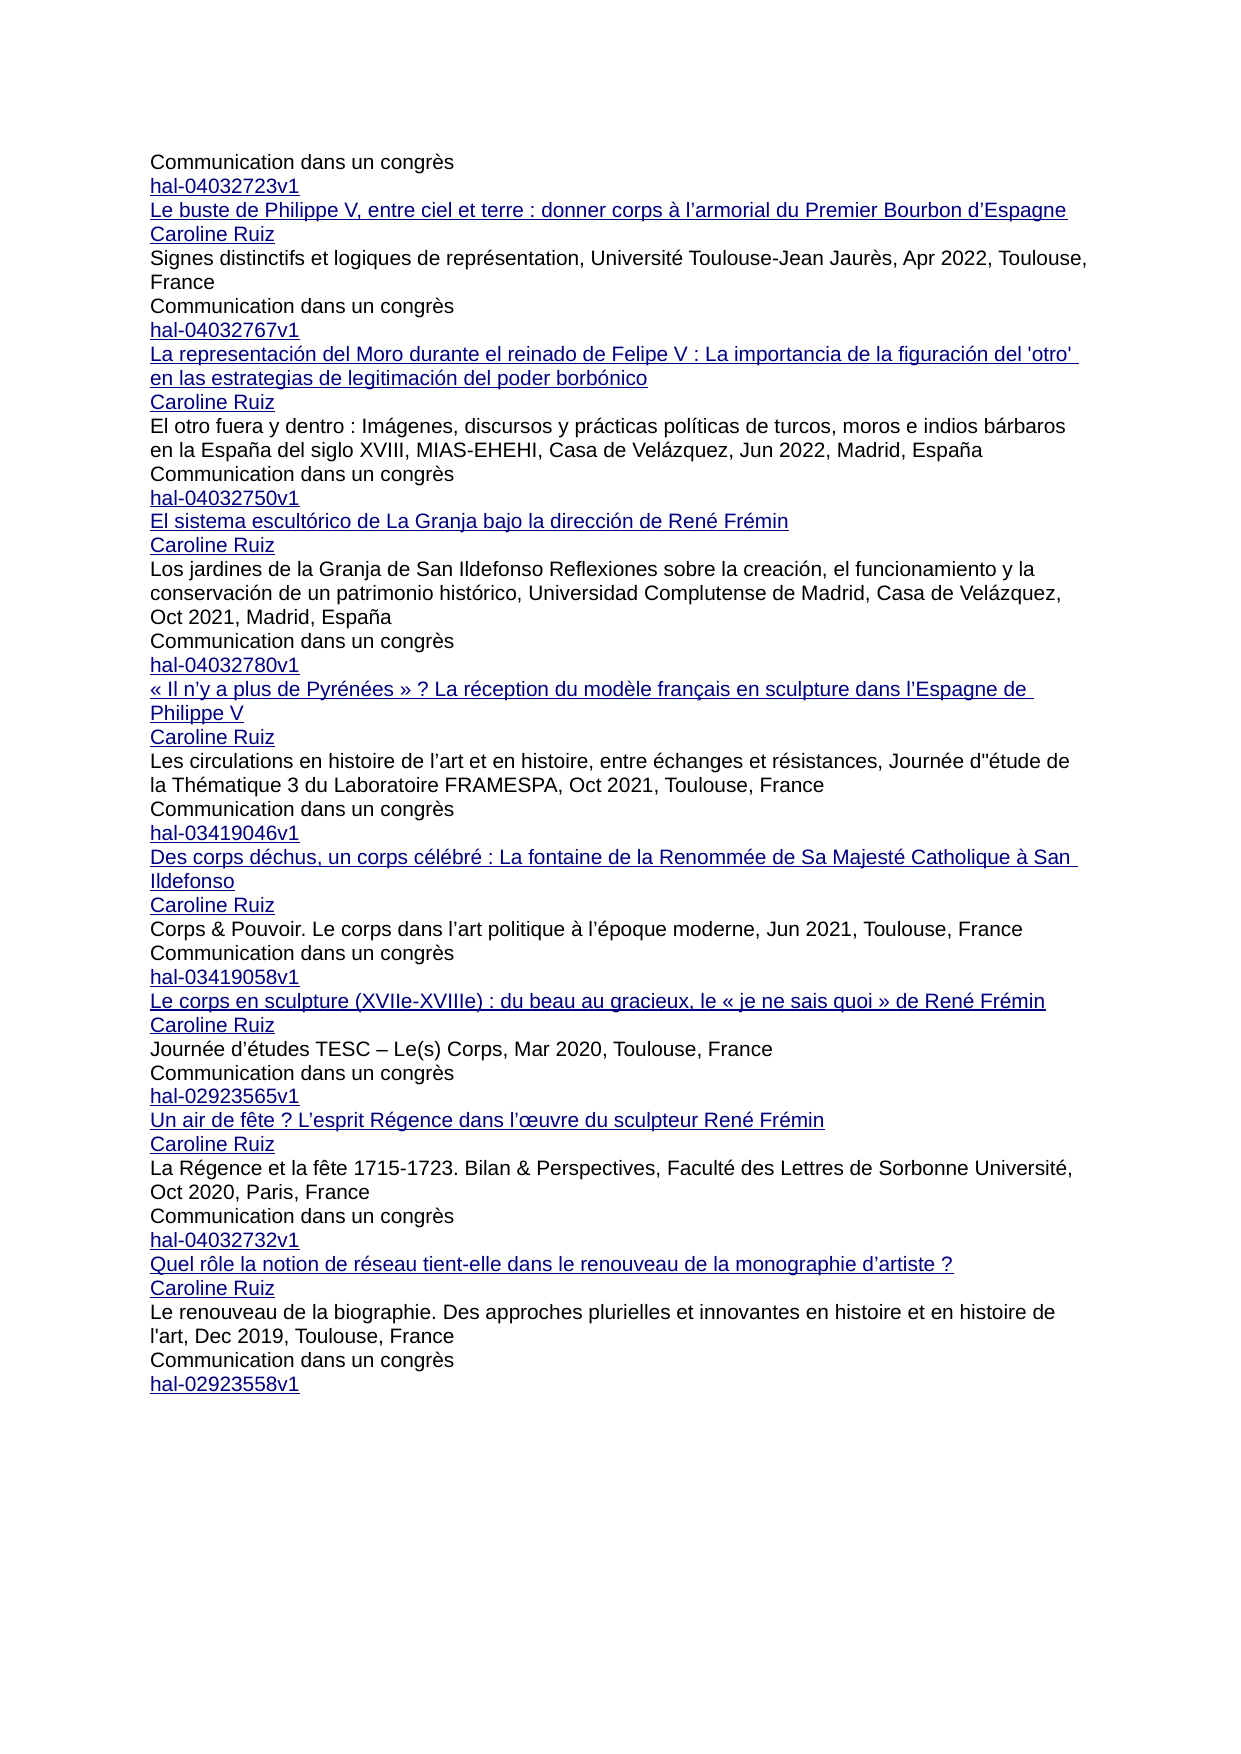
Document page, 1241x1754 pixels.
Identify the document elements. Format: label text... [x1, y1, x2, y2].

table_cell Un air de fête ? L’esprit Régence dans l’œuvre du sculpteur René Frémin Caroline Ruiz La Régence et la fête 1715-1723. Bilan & Perspectives, Faculté des Lettres de Sorbonne Université, Oct 2020, Paris, France Communication dans un congrès hal-04032732v1 [150, 1108, 1090, 1252]
table_cell Communication dans un congrès hal-04032723v1 [150, 150, 1090, 198]
table_cell Quel rôle la notion de réseau tient-elle dans le renouveau de la monographie d’artiste ? Caroline Ruiz Le renouveau de la biographie. Des approches plurielles et innovantes en histoire et en histoire de l'art, Dec 2019, Toulouse, France Communication dans un congrès hal-02923558v1 [150, 1252, 1090, 1396]
table_cell La representación del Moro durante el reinado de Felipe V : La importancia de la figuración del 'otro' en las estrategias de legitimación del poder borbónico Caroline Ruiz El otro fuera y dentro : Imágenes, discursos y prácticas políticas de turcos, moros e indios bárbaros en la España del siglo XVIII, MIAS-EHEHI, Casa de Velázquez, Jun 2022, Madrid, España Communication dans un congrès hal-04032750v1 [150, 342, 1090, 509]
table_cell Le corps en sculpture (XVIIe-XVIIIe) : du beau au gracieux, le « je ne sais quoi » de René Frémin Caroline Ruiz Journée d’études TESC – Le(s) Corps, Mar 2020, Toulouse, France Communication dans un congrès hal-02923565v1 [150, 989, 1090, 1108]
table_cell El sistema escultórico de La Granja bajo la dirección de René Frémin Caroline Ruiz Los jardines de la Granja de San Ildefonso Reflexiones sobre la creación, el funcionamiento y la conservación de un patrimonio histórico, Universidad Complutense de Madrid, Casa de Velázquez, Oct 2021, Madrid, España Communication dans un congrès hal-04032780v1 [150, 509, 1090, 677]
table_cell « Il n’y a plus de Pyrénées » ? La réception du modèle français en sculpture dans l’Espagne de Philippe V Caroline Ruiz Les circulations en histoire de l’art et en histoire, entre échanges et résistances, Journée d"étude de la Thématique 3 du Laboratoire FRAMESPA, Oct 2021, Toulouse, France Communication dans un congrès hal-03419046v1 [150, 677, 1090, 845]
table_cell Le buste de Philippe V, entre ciel et terre : donner corps à l’armorial du Premier Bourbon d’Espagne Caroline Ruiz Signes distinctifs et logiques de représentation, Université Toulouse-Jean Jaurès, Apr 2022, Toulouse, France Communication dans un congrès hal-04032767v1 [150, 198, 1090, 342]
table_cell Des corps déchus, un corps célébré : La fontaine de la Renommée de Sa Majesté Catholique à San Ildefonso Caroline Ruiz Corps & Pouvoir. Le corps dans l’art politique à l’époque moderne, Jun 2021, Toulouse, France Communication dans un congrès hal-03419058v1 [150, 845, 1090, 988]
